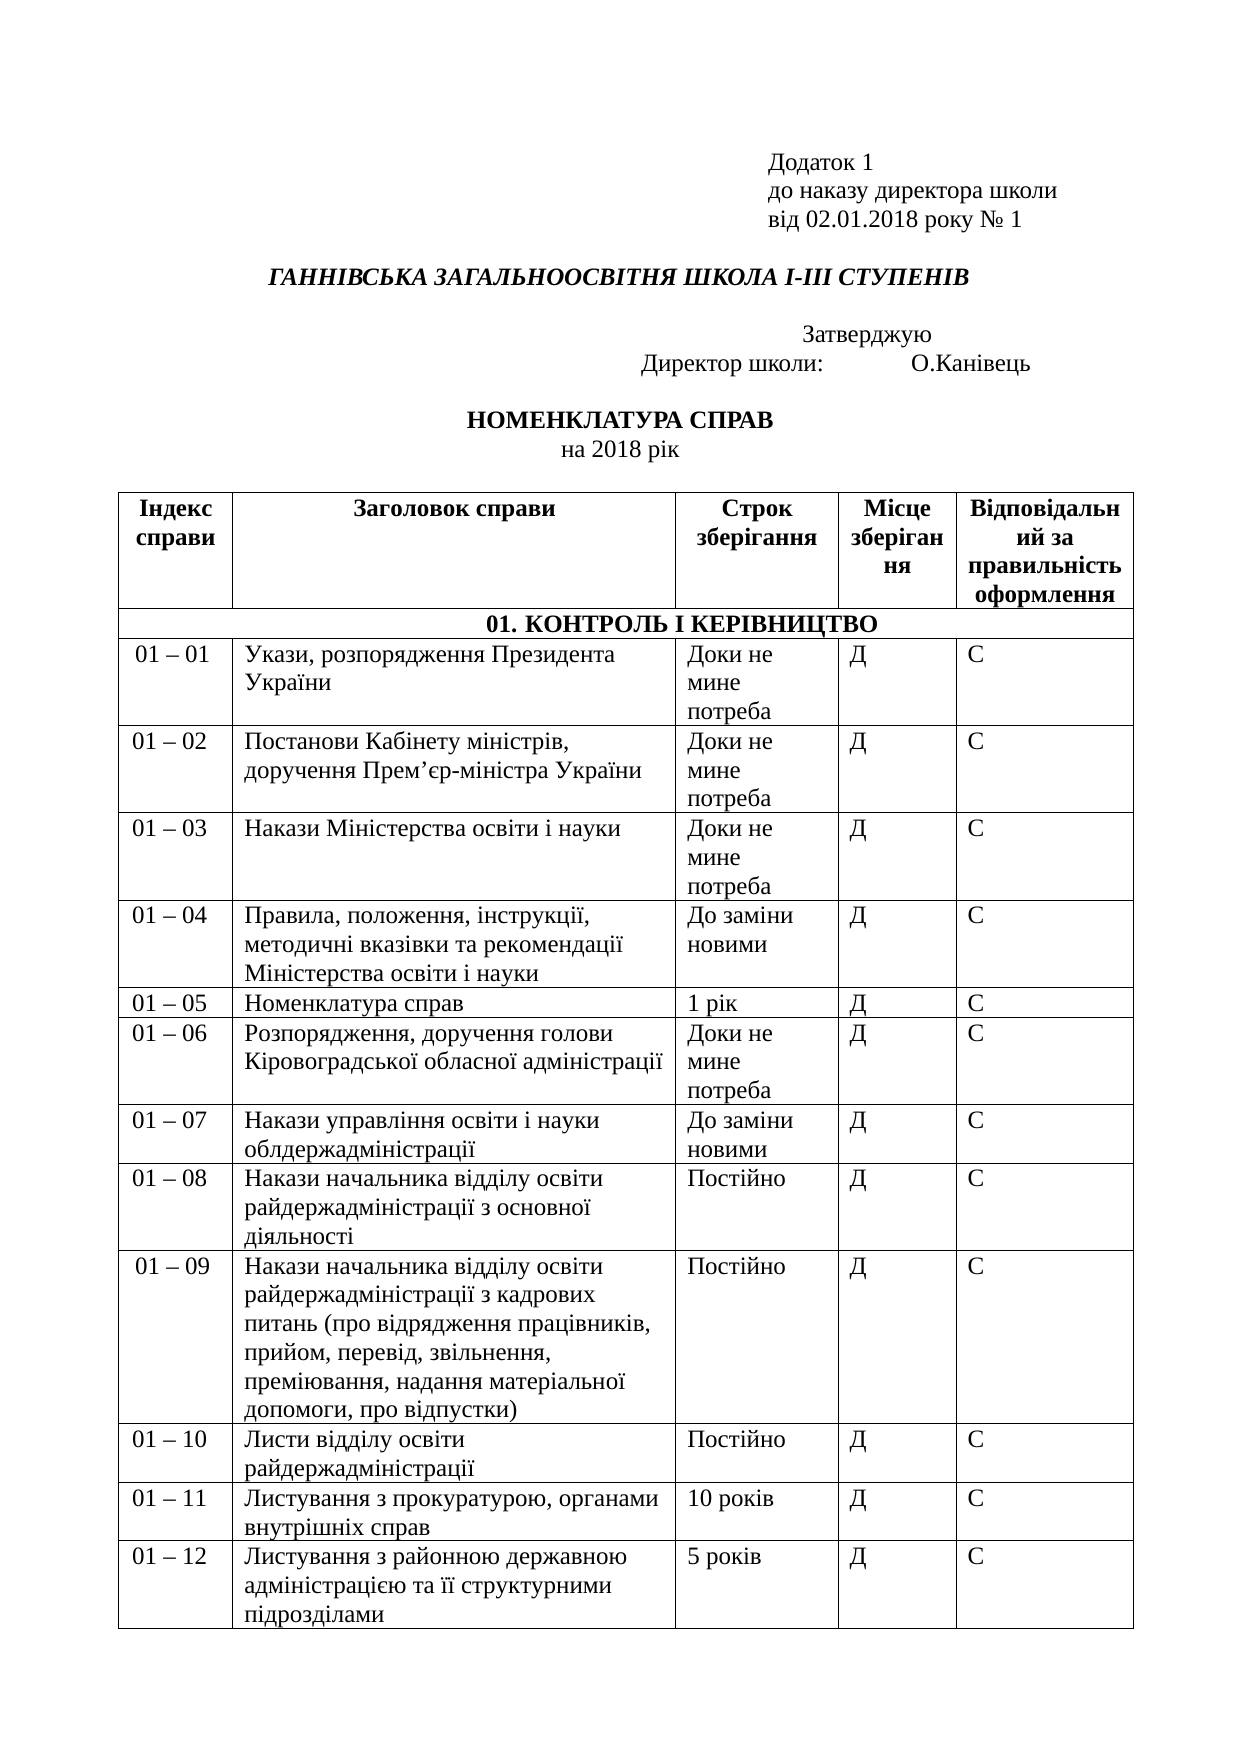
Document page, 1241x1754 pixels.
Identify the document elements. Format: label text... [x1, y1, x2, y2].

table_cell С [957, 1483, 1133, 1540]
table_cell Листи відділу освіти райдержадміністрації [233, 1424, 675, 1482]
table_cell 01 – 02 [119, 726, 232, 812]
table_cell Доки не мине потреба [676, 726, 838, 812]
table_cell Д [839, 1251, 956, 1423]
table_cell Укази, розпорядження Президента України [233, 639, 675, 725]
table_cell С [957, 1105, 1133, 1162]
table_cell Д [839, 988, 956, 1017]
table_cell С [957, 901, 1133, 987]
table_cell С [957, 813, 1133, 899]
table_cell С [957, 639, 1133, 725]
table_cell Доки не мине потреба [676, 1018, 838, 1104]
table_cell С [957, 1541, 1133, 1628]
table_cell Д [839, 1105, 956, 1162]
table_cell Листування з прокуратурою, органами внутрішніх справ [233, 1483, 675, 1540]
table_cell Д [839, 1541, 956, 1628]
table_cell 01 – 06 [119, 1018, 232, 1104]
table_cell 5 років [676, 1541, 838, 1628]
table_cell 01 – 01 [119, 639, 232, 725]
table_cell 01 – 07 [119, 1105, 232, 1162]
table_cell Постійно [676, 1251, 838, 1423]
table_cell Постійно [676, 1164, 838, 1250]
table_cell Накази Міністерства освіти і науки [233, 813, 675, 899]
table_cell Д [839, 639, 956, 725]
text ГАННІВСЬКА ЗАГАЛЬНООСВІТНЯ ШКОЛА І-ІІІ СТУПЕНІВ [118, 262, 1122, 291]
table_header Заголовок справи [233, 493, 675, 608]
table_header Відповідальний за правильність оформлення [957, 493, 1133, 608]
table_cell 01 – 03 [119, 813, 232, 899]
text Директор школи: О.Канівець [118, 348, 1122, 377]
table_header Індекс справи [119, 493, 232, 608]
table_cell Постійно [676, 1424, 838, 1482]
table_cell Д [839, 1164, 956, 1250]
table_cell Д [839, 1018, 956, 1104]
text на 2018 рік [118, 434, 1122, 463]
table_cell Д [839, 813, 956, 899]
table_cell С [957, 1251, 1133, 1423]
table_cell Розпорядження, доручення голови Кіровоградської обласної адміністрації [233, 1018, 675, 1104]
table_cell Накази управління освіти і науки облдержадміністрації [233, 1105, 675, 1162]
table_cell Постанови Кабінету міністрів, доручення Прем’єр-міністра України [233, 726, 675, 812]
table_cell Правила, положення, інструкції, методичні вказівки та рекомендації Міністерства освіти і науки [233, 901, 675, 987]
table_cell 10 років [676, 1483, 838, 1540]
table_cell Доки не мине потреба [676, 813, 838, 899]
table_cell 01 – 05 [119, 988, 232, 1017]
table_cell 01 – 10 [119, 1424, 232, 1482]
table_cell 1 рік [676, 988, 838, 1017]
table_cell Д [839, 1483, 956, 1540]
table_cell Накази начальника відділу освіти райдержадміністрації з кадрових питань (про відрядження працівників, прийом, перевід, звільнення, преміювання, надання матеріальної допомоги, про відпустки) [233, 1251, 675, 1423]
table_cell До заміни новими [676, 901, 838, 987]
table_cell С [957, 726, 1133, 812]
table_cell С [957, 988, 1133, 1017]
table_cell Номенклатура справ [233, 988, 675, 1017]
text Додаток 1 [768, 147, 1122, 176]
table_cell Листування з районною державною адміністрацією та її структурними підрозділами [233, 1541, 675, 1628]
table_cell 01 – 08 [119, 1164, 232, 1250]
text від 02.01.2018 року № 1 [768, 204, 1122, 233]
table_cell 01 – 11 [119, 1483, 232, 1540]
table_cell Д [839, 726, 956, 812]
table_cell КОНТРОЛЬ І КЕРІВНИЦТВО [119, 609, 1133, 638]
text до наказу директора школи [768, 176, 1122, 204]
table_cell С [957, 1164, 1133, 1250]
text Затверджую [118, 319, 1122, 348]
table_cell Доки не мине потреба [676, 639, 838, 725]
table_header Строк зберігання [676, 493, 838, 608]
table_cell 01 – 04 [119, 901, 232, 987]
table_cell 01 – 12 [119, 1541, 232, 1628]
table_cell С [957, 1018, 1133, 1104]
table_cell 01 – 09 [119, 1251, 232, 1423]
table_cell Д [839, 901, 956, 987]
table_cell Д [839, 1424, 956, 1482]
table_header Місце зберігання [839, 493, 956, 608]
text НОМЕНКЛАТУРА СПРАВ [118, 406, 1122, 434]
table_cell С [957, 1424, 1133, 1482]
table_cell Накази начальника відділу освіти райдержадміністрації з основної діяльності [233, 1164, 675, 1250]
table_cell До заміни новими [676, 1105, 838, 1162]
